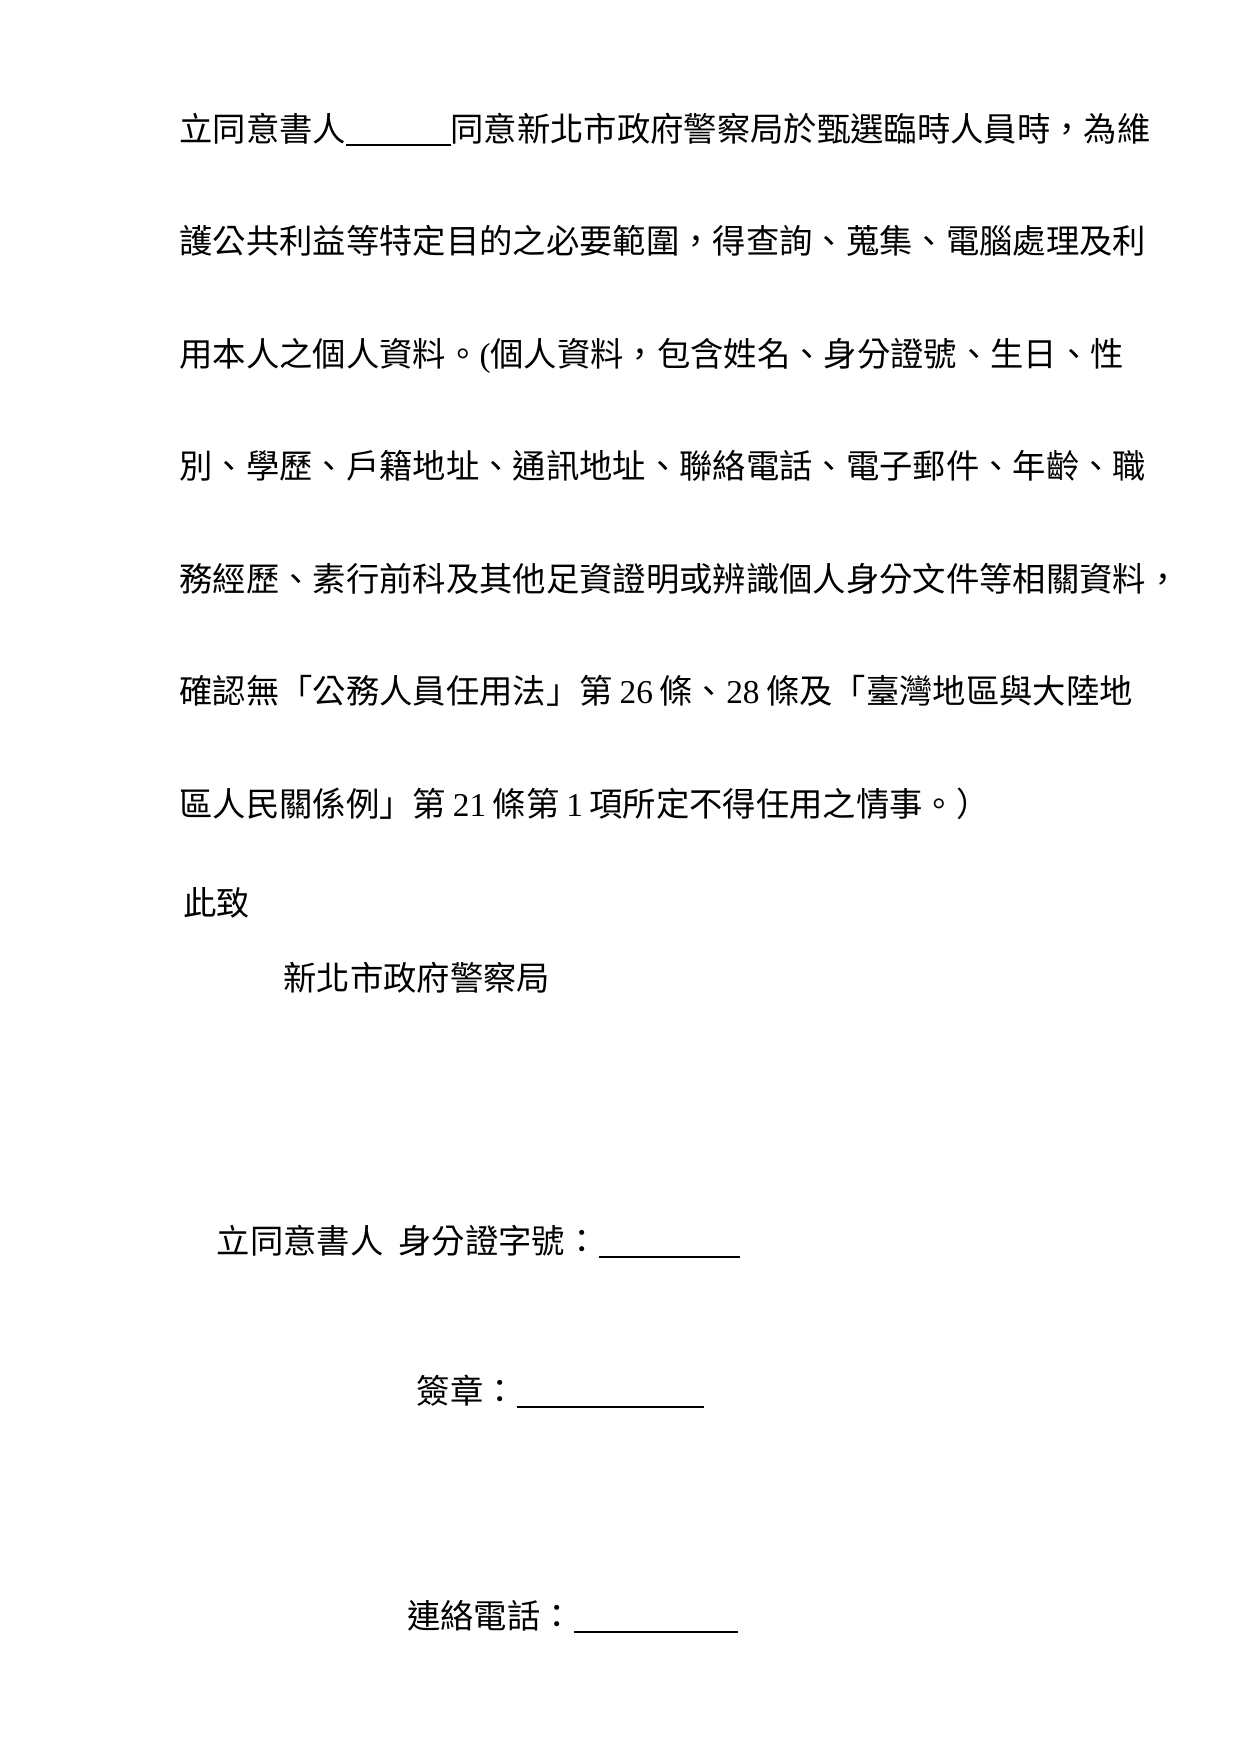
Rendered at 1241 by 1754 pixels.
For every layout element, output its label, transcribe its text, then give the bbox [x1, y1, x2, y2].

text 連絡電話： [150, 1576, 1152, 1651]
text 立同意書人 身分證字號： [150, 1201, 1152, 1276]
text 立同意書人 同意新北市政府警察局於甄選臨時人員時，為維護公共利益等特定目的之必要範圍，得查詢、蒐集、電腦處理及利用本人之個人資料。(個人資料，包含姓名、身分證號、生日、性別、學歷、戶籍地址、通訊地址、聯絡電話、電子郵件、年齡、職務經歷、素行前科及其他足資證明或辨識個人身分文件等相關資料，確認無「公務人員任用法」第26條、28條及「臺灣地區與大陸地區人民關係例」第21條第1項所定不得任用之情事。） [179, 89, 1152, 839]
text 簽章： [150, 1351, 1152, 1426]
text 此致 [150, 863, 1152, 938]
text 新北市政府警察局 [150, 938, 1152, 1013]
